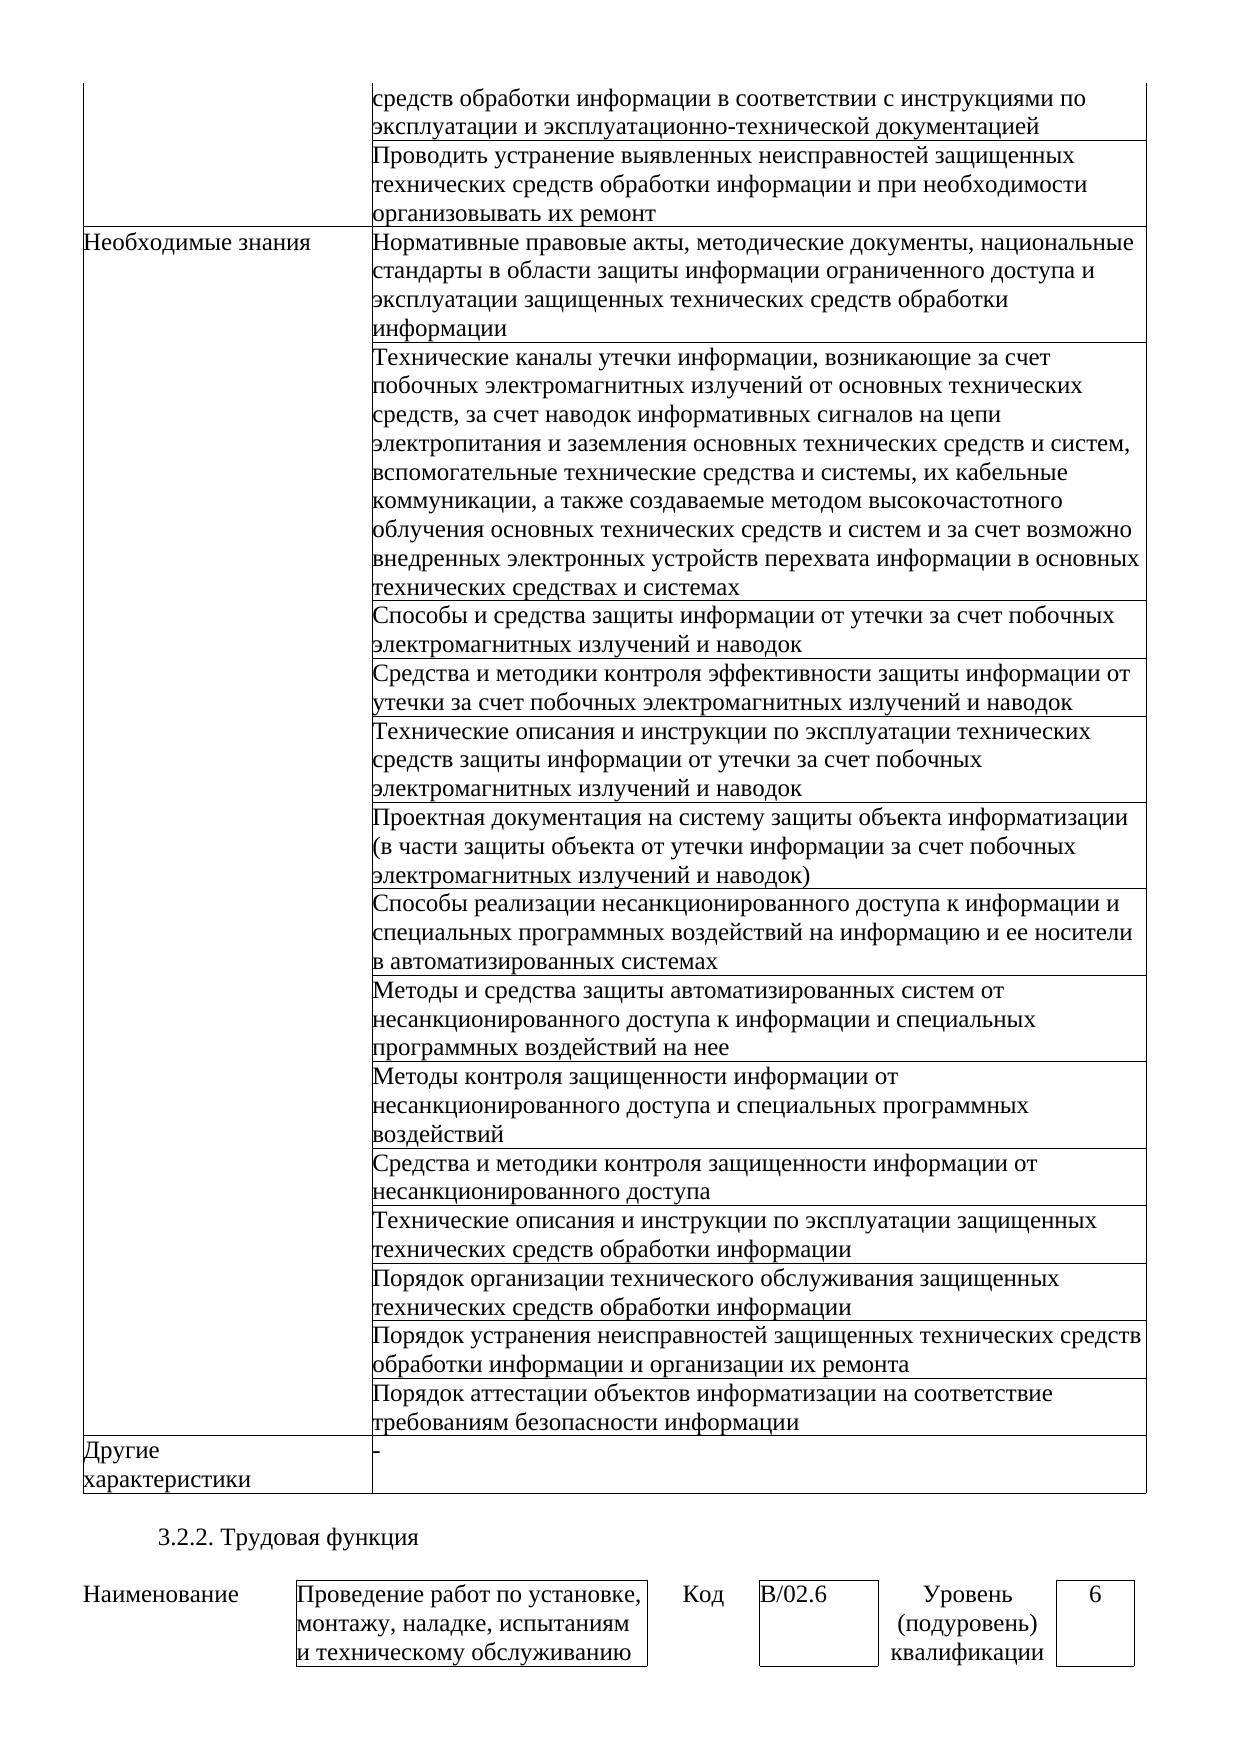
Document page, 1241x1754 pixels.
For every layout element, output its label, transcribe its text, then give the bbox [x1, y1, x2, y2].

table_header Наименование [83, 1580, 296, 1666]
table_cell Средства и методики контроля защищенности информации от несанкционированного доступа [373, 1149, 1146, 1205]
table_cell Технические каналы утечки информации, возникающие за счет побочных электромагнитных излучений от основных технических средств, за счет наводок информативных сигналов на цепи электропитания и заземления основных технических средств и систем, вспомогательные технические средства и системы, их кабельные коммуникации, а также создаваемые методом высокочастотного облучения основных технических средств и систем и за счет возможно внедренных электронных устройств перехвата информации в основных технических средствах и системах [373, 343, 1146, 600]
table_cell - [373, 1436, 1146, 1493]
table_cell Средства и методики контроля эффективности защиты информации от утечки за счет побочных электромагнитных излучений и наводок [373, 659, 1146, 716]
table_cell Способы и средства защиты информации от утечки за счет побочных электромагнитных излучений и наводок [373, 601, 1146, 658]
table_cell Способы реализации несанкционированного доступа к информации и специальных программных воздействий на информацию и ее носители в автоматизированных системах [373, 889, 1146, 975]
table_header Уровень (подуровень) квалификации [879, 1580, 1056, 1666]
table_cell Проектная документация на систему защиты объекта информатизации (в части защиты объекта от утечки информации за счет побочных электромагнитных излучений и наводок) [373, 803, 1146, 888]
text 3.2.2. Трудовая функция [83, 1522, 1157, 1551]
table_cell Технические описания и инструкции по эксплуатации защищенных технических средств обработки информации [373, 1206, 1146, 1263]
table_cell Другие характеристики [84, 1436, 372, 1493]
table_header B/02.6 [760, 1581, 878, 1666]
table_header Код [648, 1580, 759, 1666]
table_cell Методы и средства защиты автоматизированных систем от несанкционированного доступа к информации и специальных программных воздействий на нее [373, 976, 1146, 1061]
table_header 6 [1057, 1581, 1134, 1666]
table_header Проведение работ по установке, монтажу, наладке, испытаниям и техническому обслуживанию [297, 1581, 647, 1666]
table_cell Методы контроля защищенности информации от несанкционированного доступа и специальных программных воздействий [373, 1062, 1146, 1148]
table_cell Необходимые знания [84, 227, 372, 1435]
table_cell Проводить устранение выявленных неисправностей защищенных технических средств обработки информации и при необходимости организовывать их ремонт [373, 141, 1146, 226]
table_cell Нормативные правовые акты, методические документы, национальные стандарты в области защиты информации ограниченного доступа и эксплуатации защищенных технических средств обработки информации [373, 227, 1146, 342]
table_cell Технические описания и инструкции по эксплуатации технических средств защиты информации от утечки за счет побочных электромагнитных излучений и наводок [373, 717, 1146, 802]
table_cell Порядок организации технического обслуживания защищенных технических средств обработки информации [373, 1264, 1146, 1320]
table_cell Порядок устранения неисправностей защищенных технических средств обработки информации и организации их ремонта [373, 1321, 1146, 1378]
table_cell средств обработки информации в соответствии с инструкциями по эксплуатации и эксплуатационно-технической документацией [373, 83, 1146, 140]
table_cell Порядок аттестации объектов информатизации на соответствие требованиям безопасности информации [373, 1379, 1146, 1435]
